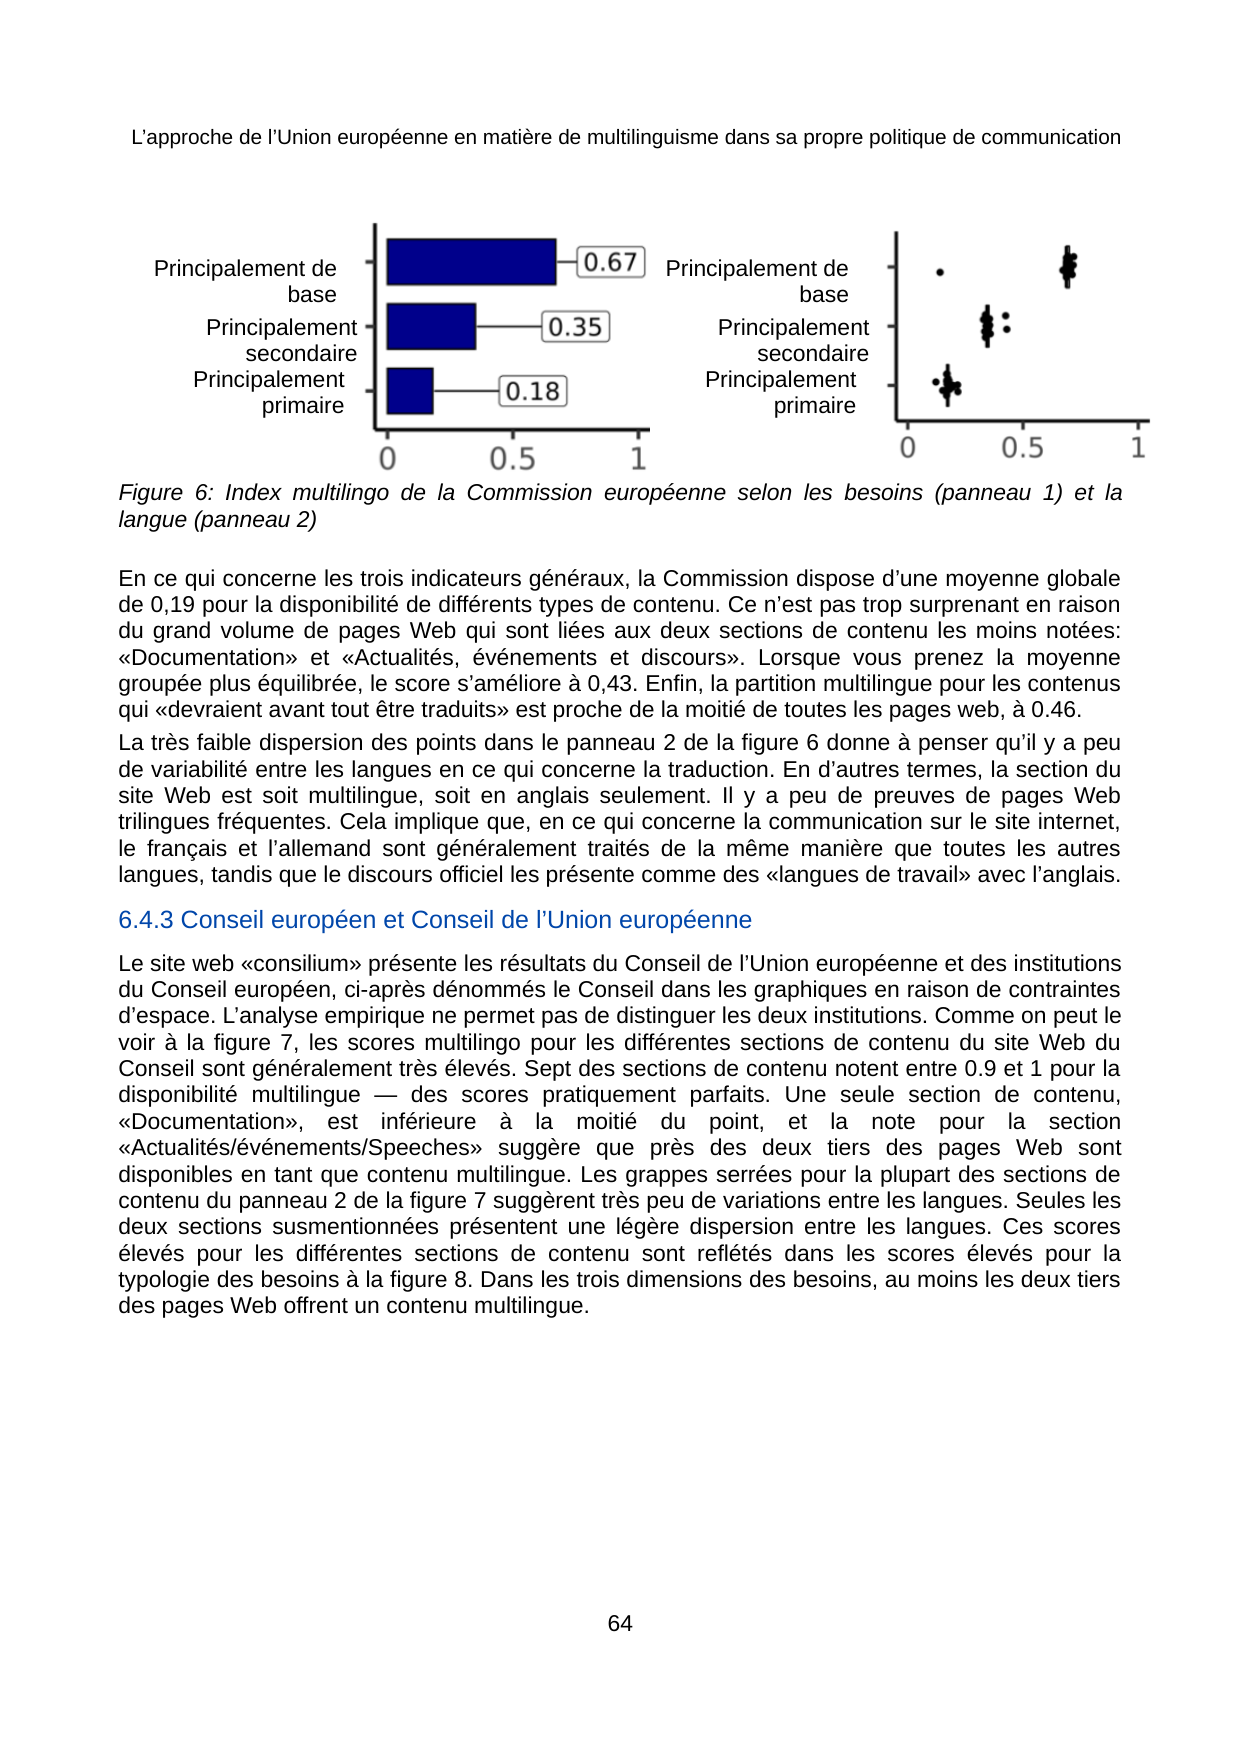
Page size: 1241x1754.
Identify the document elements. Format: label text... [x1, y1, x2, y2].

text Le site web «consilium» présente les résultats du Conseil de l’Union européenne et des institutions du Conseil européen, ci-après dénommés le Conseil dans les graphiques en raison de contraintes d’espace. L’analyse empirique ne permet pas de distinguer les deux institutions. Comme on peut le voir à la figure 7, les scores multilingo pour les différentes sections de contenu du site Web du Conseil sont généralement très élevés. Sept des sections de contenu notent entre 0.9 et 1 pour la disponibilité multilingue — des scores pratiquement parfaits. Une seule section de contenu, «Documentation», est inférieure à la moitié du point, et la note pour la section «Actualités/événements/Speeches» suggère que près des deux tiers des pages Web sont disponibles en tant que contenu multilingue. Les grappes serrées pour la plupart des sections de contenu du panneau 2 de la figure 7 suggèrent très peu de variations entre les langues. Seules les deux sections susmentionnées présentent une légère dispersion entre les langues. Ces scores élevés pour les différentes sections de contenu sont reflétés dans les scores élevés pour la typologie des besoins à la figure 8. Dans les trois dimensions des besoins, au moins les deux tiers des pages Web offrent un contenu multilingue. [118, 950, 1122, 1319]
text En ce qui concerne les trois indicateurs généraux, la Commission dispose d’une moyenne globale de 0,19 pour la disponibilité de différents types de contenu. Ce n’est pas trop surprenant en raison du grand volume de pages Web qui sont liées aux deux sections de contenu les moins notées: «Documentation» et «Actualités, événements et discours». Lorsque vous prenez la moyenne groupée plus équilibrée, le score s’améliore à 0,43. Enfin, la partition multilingue pour les contenus qui «devraient avant tout être traduits» est proche de la moitié de toutes les pages web, à 0.46. [118, 565, 1122, 723]
picture [364, 213, 650, 479]
subtitle 6.4.3 Conseil européen et Conseil de l’Union européenne [118, 905, 1122, 934]
text Figure 6: Index multilingo de la Commission européenne selon les besoins (panneau 1) et la langue (panneau 2) [118, 227, 1124, 532]
picture [882, 222, 1153, 462]
text La très faible dispersion des points dans le panneau 2 de la figure 6 donne à penser qu’il y a peu de variabilité entre les langues en ce qui concerne la traduction. En d’autres termes, la section du site Web est soit multilingue, soit en anglais seulement. Il y a peu de preuves de pages Web trilingues fréquentes. Cela implique que, en ce qui concerne la communication sur le site internet, le français et l’allemand sont généralement traités de la même manière que toutes les autres langues, tandis que le discours officiel les présente comme des «langues de travail» avec l’anglais. [118, 729, 1122, 887]
